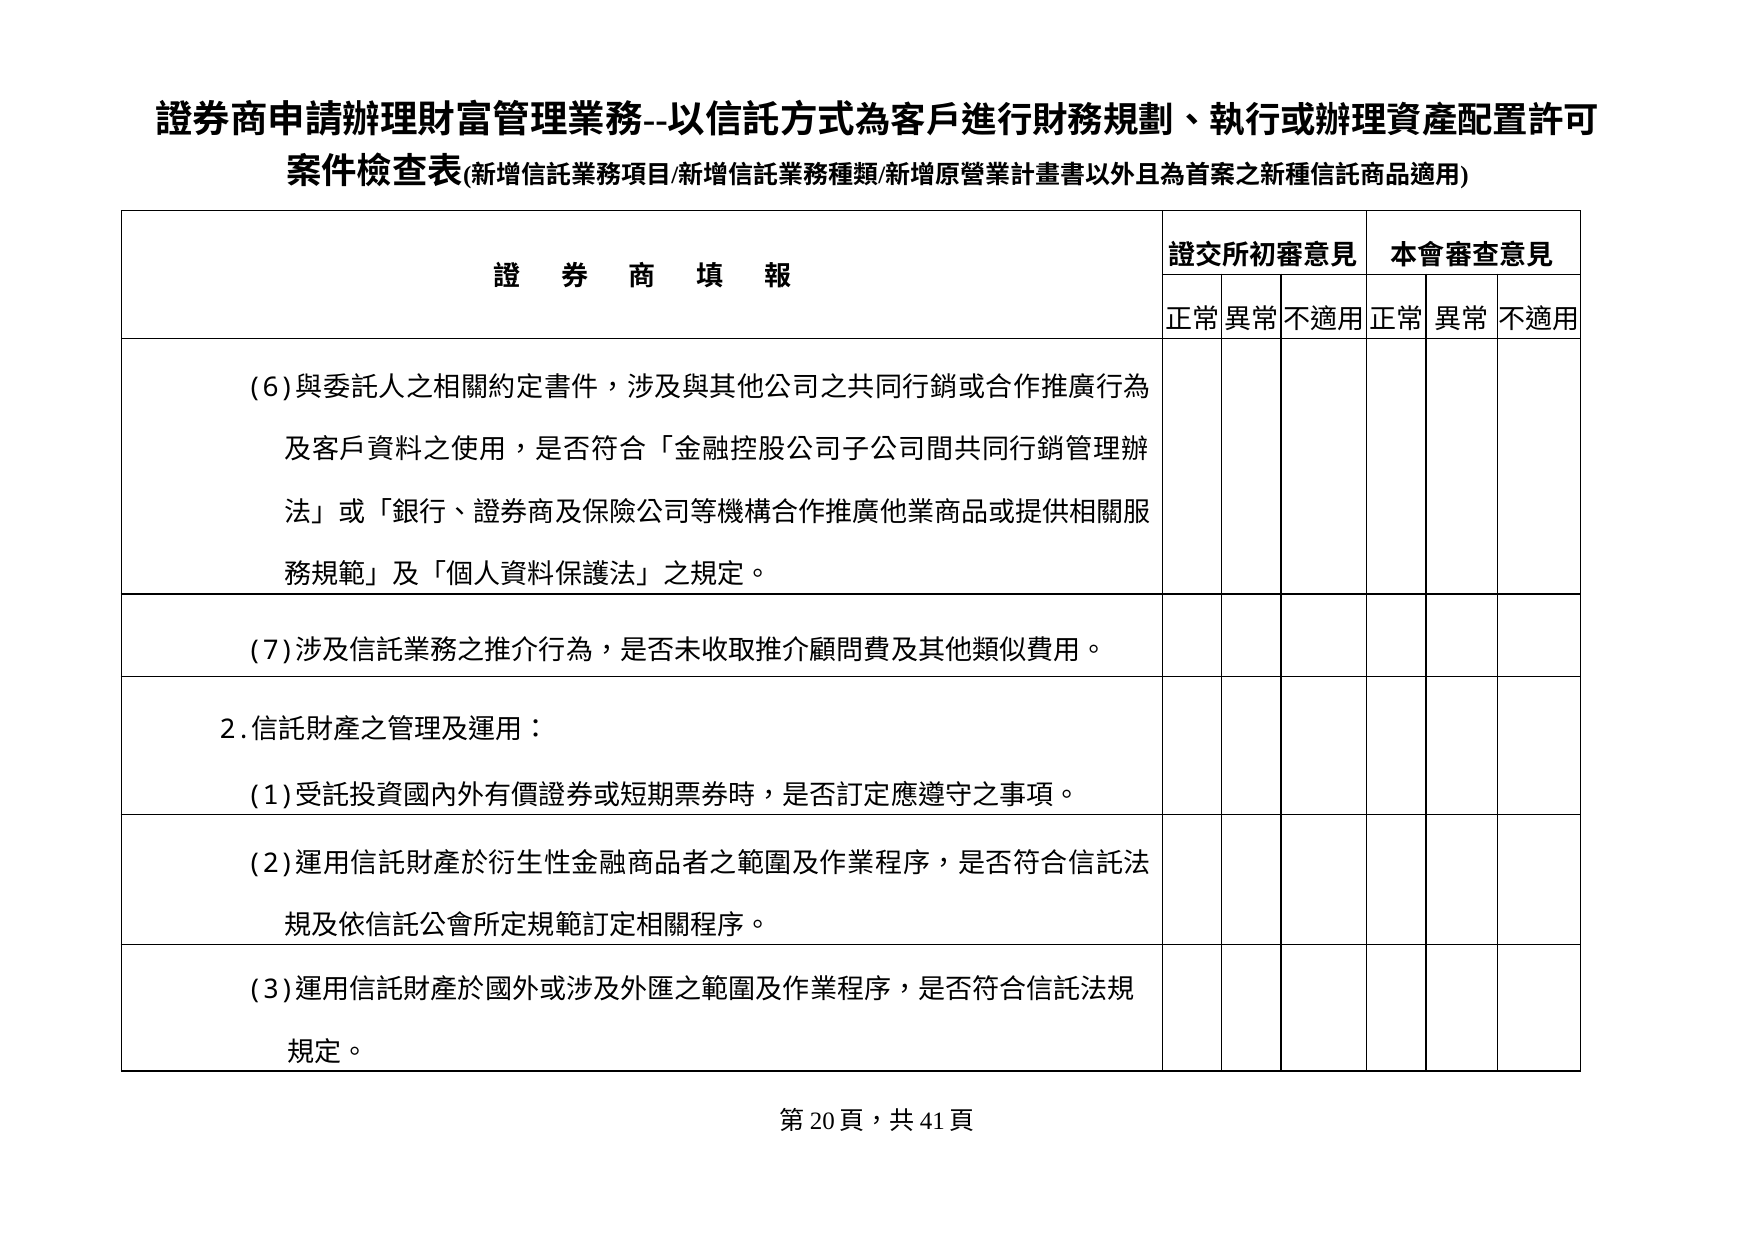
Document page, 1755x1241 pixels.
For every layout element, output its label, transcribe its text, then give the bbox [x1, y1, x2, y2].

table_cell [1427, 945, 1497, 1070]
table_cell [1163, 677, 1221, 813]
table_cell (7)涉及信託業務之推介行為，是否未收取推介顧問費及其他類似費用。 [122, 595, 1162, 676]
table_cell [1222, 945, 1280, 1070]
table_cell 2.信託財產之管理及運用： (1)受託投資國內外有價證券或短期票券時，是否訂定應遵守之事項。 [122, 677, 1162, 813]
table_cell [1367, 945, 1425, 1070]
table_header 證交所初審意見 [1163, 211, 1366, 273]
table_cell [1367, 339, 1425, 593]
table_cell [1163, 339, 1221, 593]
table_cell [1163, 595, 1221, 676]
table_cell [1427, 595, 1497, 676]
table_cell (2)運用信託財產於衍生性金融商品者之範圍及作業程序，是否符合信託法規及依信託公會所定規範訂定相關程序。 [122, 815, 1162, 944]
table_cell [1282, 595, 1366, 676]
table_cell [1222, 339, 1280, 593]
table_cell 不適用 [1282, 275, 1366, 337]
table_cell 正常 [1367, 275, 1425, 337]
table_cell [1367, 815, 1425, 944]
table_cell [1367, 595, 1425, 676]
table_cell [1498, 595, 1580, 676]
table_header 本會審查意見 [1367, 211, 1580, 273]
table_cell [1282, 339, 1366, 593]
table_cell [1163, 815, 1221, 944]
table_cell (3)運用信託財產於國外或涉及外匯之範圍及作業程序，是否符合信託法規規定。 [122, 945, 1162, 1070]
table_cell [1222, 677, 1280, 813]
table_cell [1498, 945, 1580, 1070]
table_cell 異常 [1222, 275, 1280, 337]
table_cell [1282, 815, 1366, 944]
table_cell 異常 [1427, 275, 1497, 337]
table_header 證 券 商 填 報 [122, 211, 1162, 337]
table_cell [1282, 945, 1366, 1070]
table_cell [1367, 677, 1425, 813]
table_cell [1222, 595, 1280, 676]
table_cell [1427, 339, 1497, 593]
table_cell 不適用 [1498, 275, 1580, 337]
table_cell [1498, 815, 1580, 944]
table_cell [1427, 815, 1497, 944]
table_cell [1498, 677, 1580, 813]
table_cell [1498, 339, 1580, 593]
table_cell [1282, 677, 1366, 813]
table_cell [1427, 677, 1497, 813]
table_cell [1163, 945, 1221, 1070]
table_cell [1222, 815, 1280, 944]
table_cell 正常 [1163, 275, 1221, 337]
table_cell (6)與委託人之相關約定書件，涉及與其他公司之共同行銷或合作推廣行為及客戶資料之使用，是否符合「金融控股公司子公司間共同行銷管理辦法」或「銀行、證券商及保險公司等機構合作推廣他業商品或提供相關服務規範」及「個人資料保護法」之規定。 [122, 339, 1162, 593]
